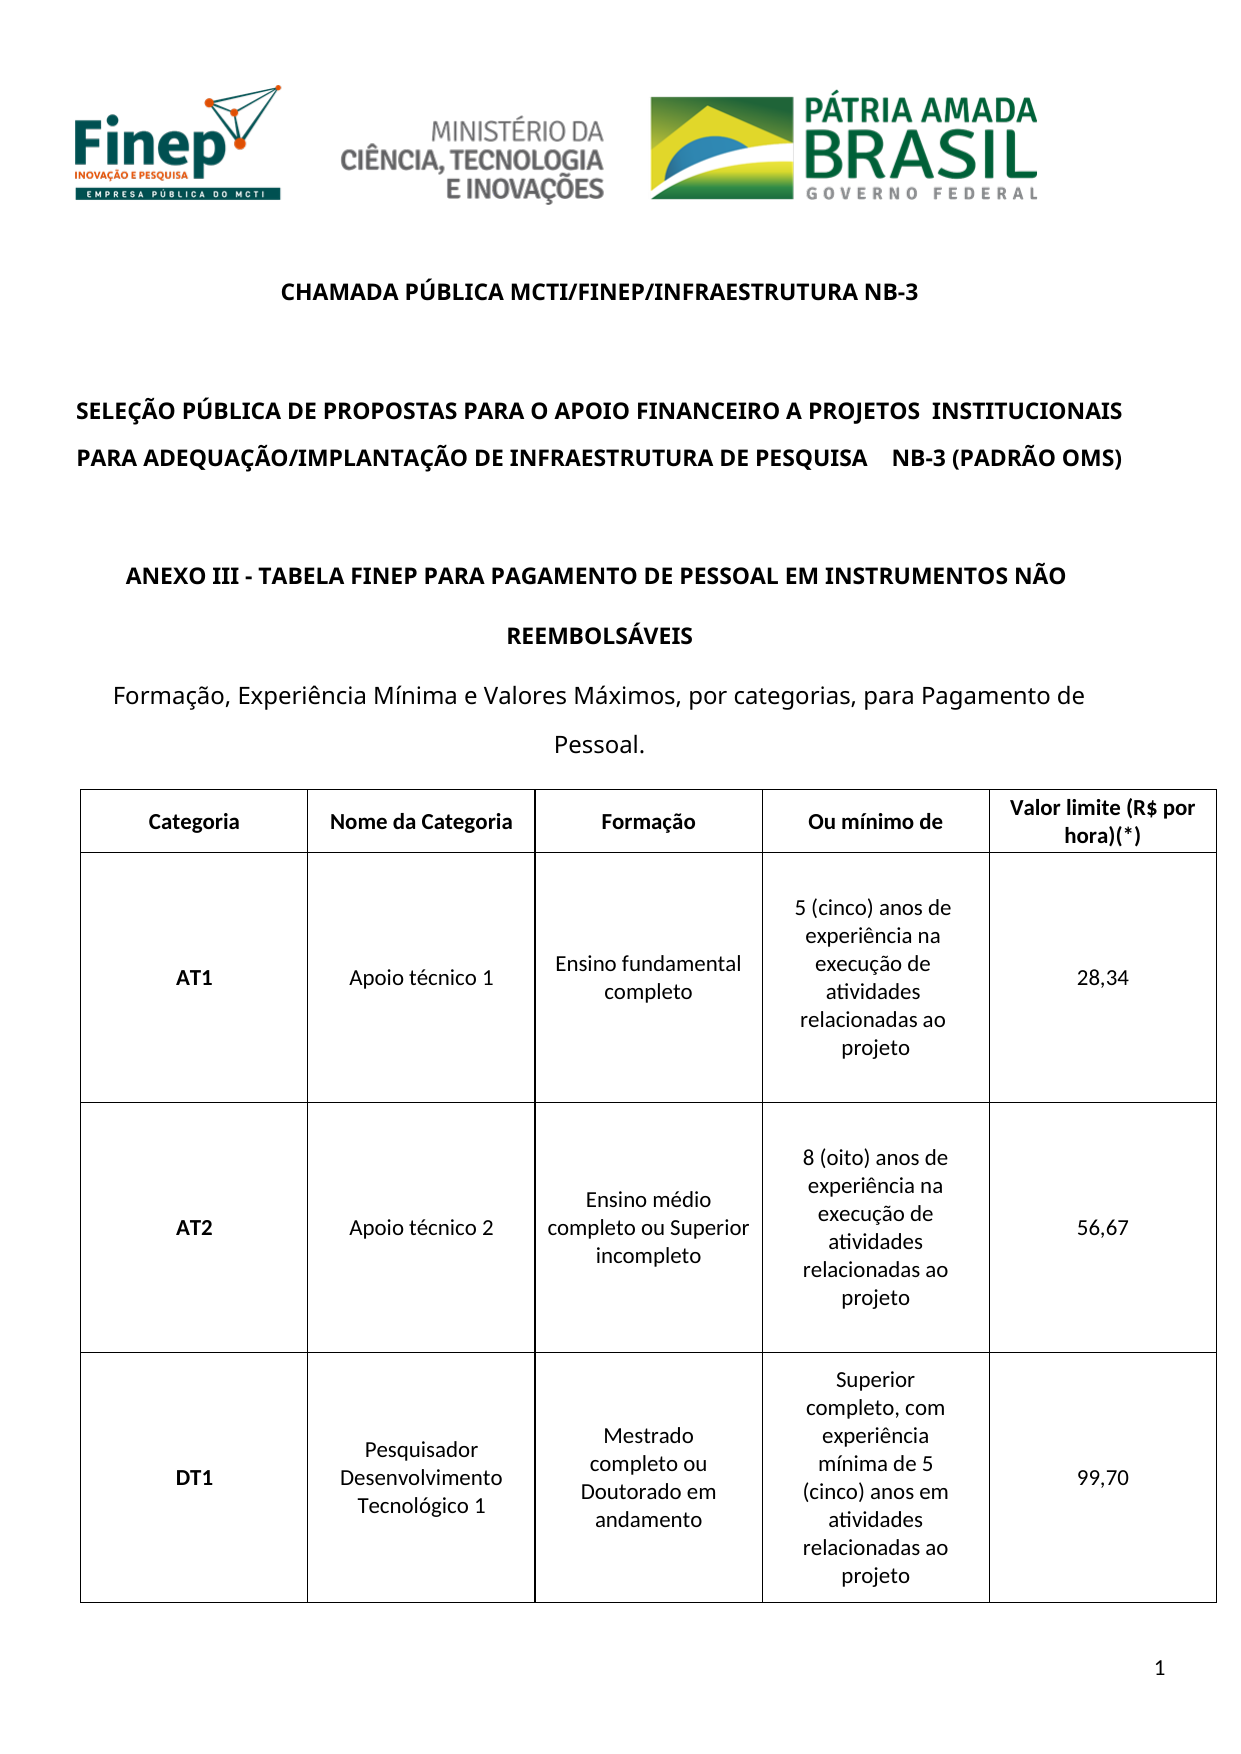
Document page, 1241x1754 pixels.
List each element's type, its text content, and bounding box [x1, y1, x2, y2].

table_cell 99,70 [990, 1353, 1216, 1602]
table_cell 56,67 [990, 1103, 1216, 1352]
table_cell 8 (oito) anos de experiência na execução de atividades relacionadas ao projeto [763, 1103, 989, 1352]
table_header Ou mínimo de [763, 790, 989, 852]
table_cell 5 (cinco) anos de experiência na execução de atividades relacionadas ao projeto [763, 853, 989, 1102]
table_cell Superior completo, com experiência mínima de 5 (cinco) anos em atividades relacionadas ao projeto [763, 1353, 989, 1602]
table_cell Pesquisador Desenvolvimento Tecnológico 1 [308, 1353, 534, 1602]
text ANEXO III - TABELA FINEP PARA PAGAMENTO DE PESSOAL EM INSTRUMENTOS NÃO [75, 560, 1124, 592]
table_header Categoria [81, 790, 307, 852]
table_header Nome da Categoria [308, 790, 534, 852]
text REEMBOLSÁVEIS [75, 620, 1124, 651]
table_cell Ensino fundamental completo [536, 853, 762, 1102]
table_header Formação [536, 790, 762, 852]
table_cell AT2 [81, 1103, 307, 1352]
text CHAMADA PÚBLICA MCTI/FINEP/INFRAESTRUTURA NB-3 [75, 276, 1124, 307]
table_cell Ensino médio completo ou Superior incompleto [536, 1103, 762, 1352]
text SELEÇÃO PÚBLICA DE PROPOSTAS PARA O APOIO FINANCEIRO A PROJETOS INSTITUCIONAIS PARA ADEQUAÇÃO/IMPLANTAÇÃO DE INFRAESTRUTURA DE PESQUISA NB-3 (PADRÃO OMS) [75, 395, 1124, 473]
table_header Valor limite (R$ por hora)(*) [990, 790, 1216, 852]
table_cell Mestrado completo ou Doutorado em andamento [536, 1353, 762, 1602]
text Formação, Experiência Mínima e Valores Máximos, por categorias, para Pagamento de Pessoal. [75, 679, 1124, 761]
table_cell 28,34 [990, 853, 1216, 1102]
table_cell AT1 [81, 853, 307, 1102]
table_cell DT1 [81, 1353, 307, 1602]
table_cell Apoio técnico 2 [308, 1103, 534, 1352]
table_cell Apoio técnico 1 [308, 853, 534, 1102]
